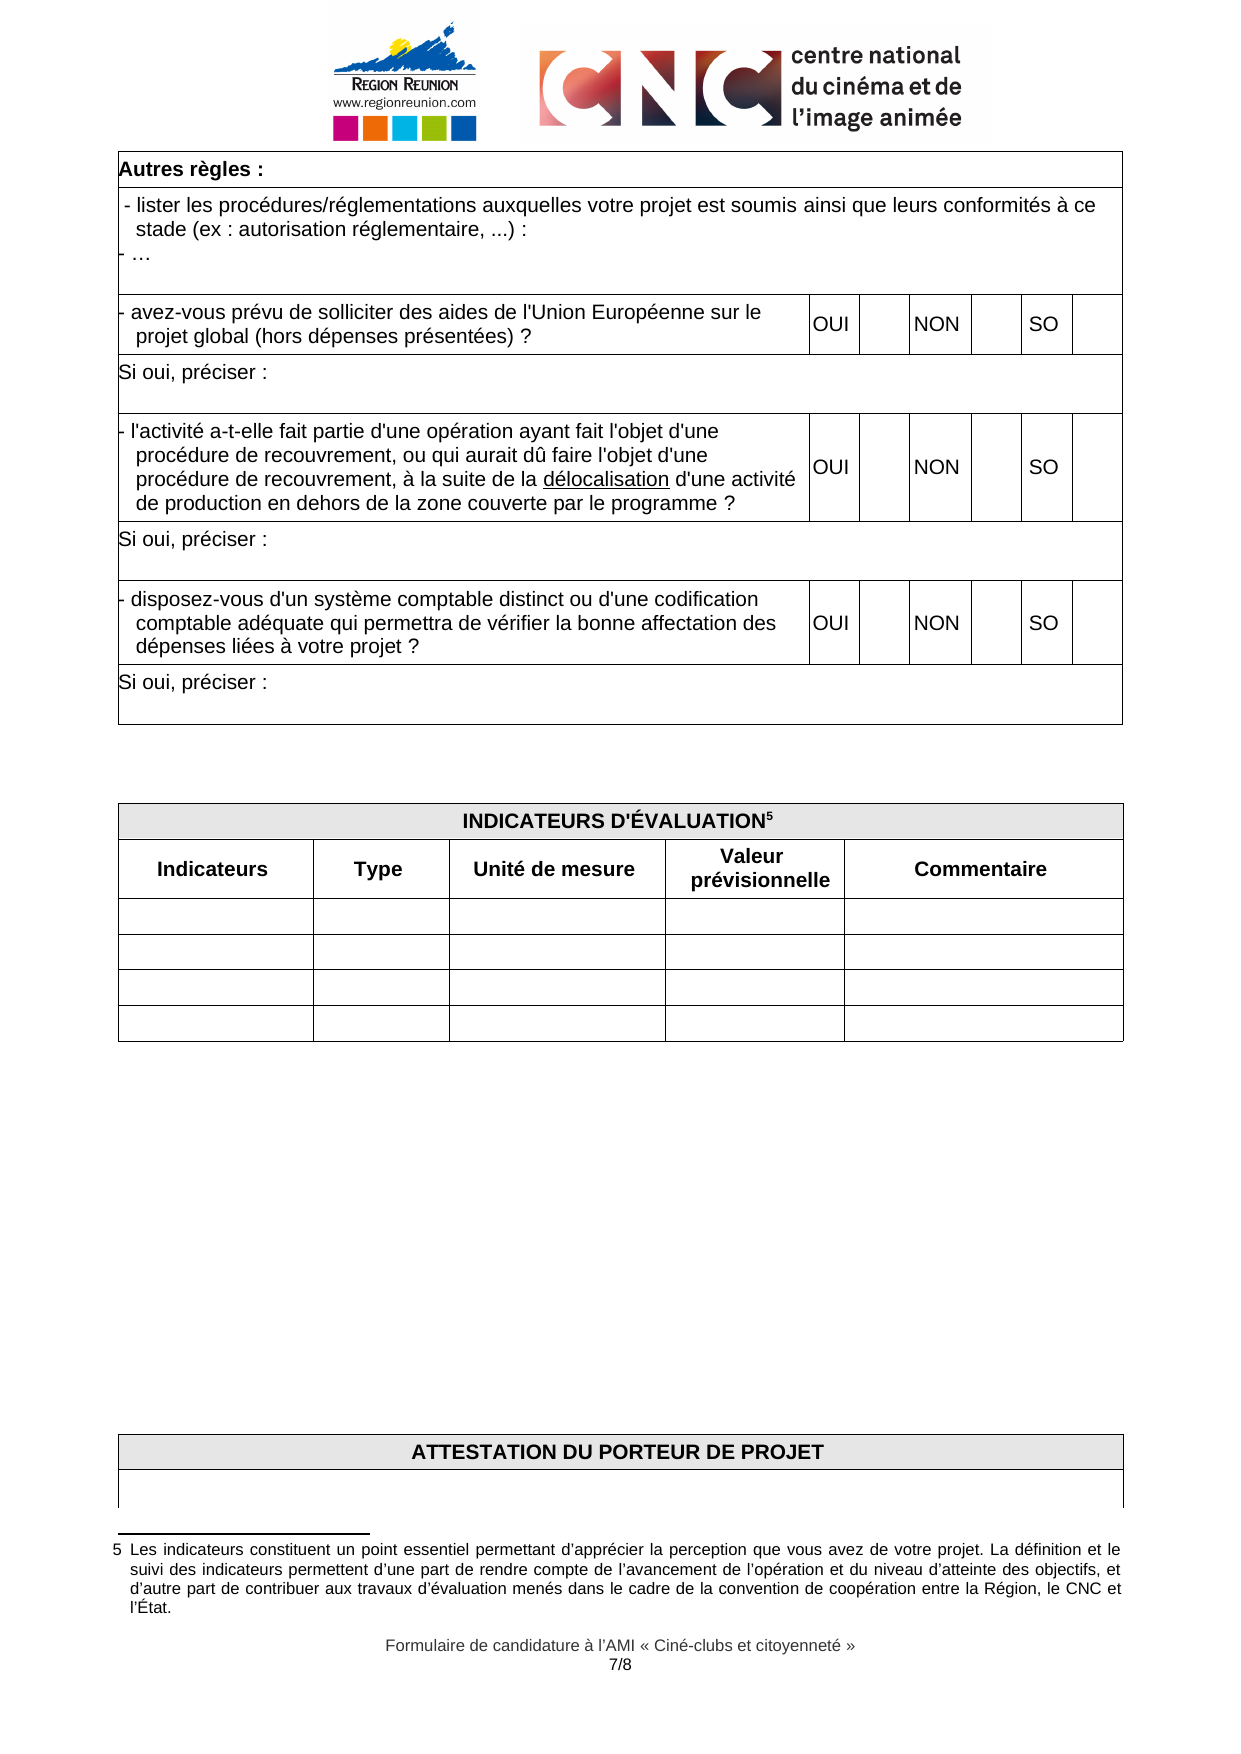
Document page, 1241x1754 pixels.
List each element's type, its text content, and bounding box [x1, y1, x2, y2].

table_cell [972, 414, 1021, 521]
table_header INDICATEURS D'ÉVALUATION [119, 804, 1123, 838]
table_cell [845, 899, 1123, 934]
table_cell [860, 295, 909, 354]
table_cell [1073, 414, 1122, 521]
table_cell [860, 581, 909, 664]
table_cell [845, 1006, 1123, 1041]
table_cell Type [314, 840, 449, 898]
table_cell [314, 899, 449, 934]
table_cell [666, 935, 844, 969]
table_cell Si oui, préciser : [119, 665, 1122, 723]
table_cell SO [1022, 295, 1072, 354]
table_header ATTESTATION DU PORTEUR DE PROJET [119, 1435, 1123, 1469]
table_cell NON [910, 295, 971, 354]
table_cell Indicateurs [119, 840, 313, 898]
table_cell Si oui, préciser : [119, 522, 1122, 580]
table_cell - lister les procédures/réglementations auxquelles votre projet est soumis ainsi que leurs conformités à ce stade (ex : autorisation réglementaire, ...) : - … [119, 188, 1122, 294]
table_cell [1073, 581, 1122, 664]
table_cell Commentaire [845, 840, 1123, 898]
table_cell [666, 970, 844, 1005]
picture [328, 0, 481, 151]
table_cell [314, 935, 449, 969]
table_cell NON [910, 414, 971, 521]
table_cell OUI [810, 295, 859, 354]
table_cell SO [1022, 581, 1072, 664]
table_cell Valeur prévisionnelle [666, 840, 844, 898]
table_cell Unité de mesure [450, 840, 665, 898]
table_cell - avez-vous prévu de solliciter des aides de l'Union Européenne sur le projet global (hors dépenses présentées) ? [119, 295, 809, 354]
table_cell [450, 1006, 665, 1041]
table_cell OUI [810, 581, 859, 664]
table_cell [972, 295, 1021, 354]
table_cell [119, 970, 313, 1005]
table_cell [845, 935, 1123, 969]
table_cell [119, 935, 313, 969]
table_cell - l'activité a-t-elle fait partie d'une opération ayant fait l'objet d'une procédure de recouvrement, ou qui aurait dû faire l'objet d'une procédure de recouvrement, à la suite de la délocalisation d'une activité de production en dehors de la zone couverte par le programme ? [119, 414, 809, 521]
table_cell [450, 899, 665, 934]
picture [893, 25, 992, 144]
table_cell [119, 1470, 1123, 1507]
table_cell [119, 899, 313, 934]
table_cell [450, 935, 665, 969]
table_cell [314, 1006, 449, 1041]
table_cell [845, 970, 1123, 1005]
table_cell SO [1022, 414, 1072, 521]
table_cell [450, 970, 665, 1005]
table_cell NON [910, 581, 971, 664]
table_cell [314, 970, 449, 1005]
table_cell [972, 581, 1021, 664]
table_cell [860, 414, 909, 521]
table_cell Si oui, préciser : [119, 355, 1122, 413]
table_cell [666, 1006, 844, 1041]
table_cell [119, 1006, 313, 1041]
table_header Autres règles : [119, 152, 1122, 187]
table_cell [1073, 295, 1122, 354]
table_cell - disposez-vous d'un système comptable distinct ou d'une codification comptable adéquate qui permettra de vérifier la bonne affectation des dépenses liées à votre projet ? [119, 581, 809, 664]
table_cell OUI [810, 414, 859, 521]
table_cell [666, 899, 844, 934]
